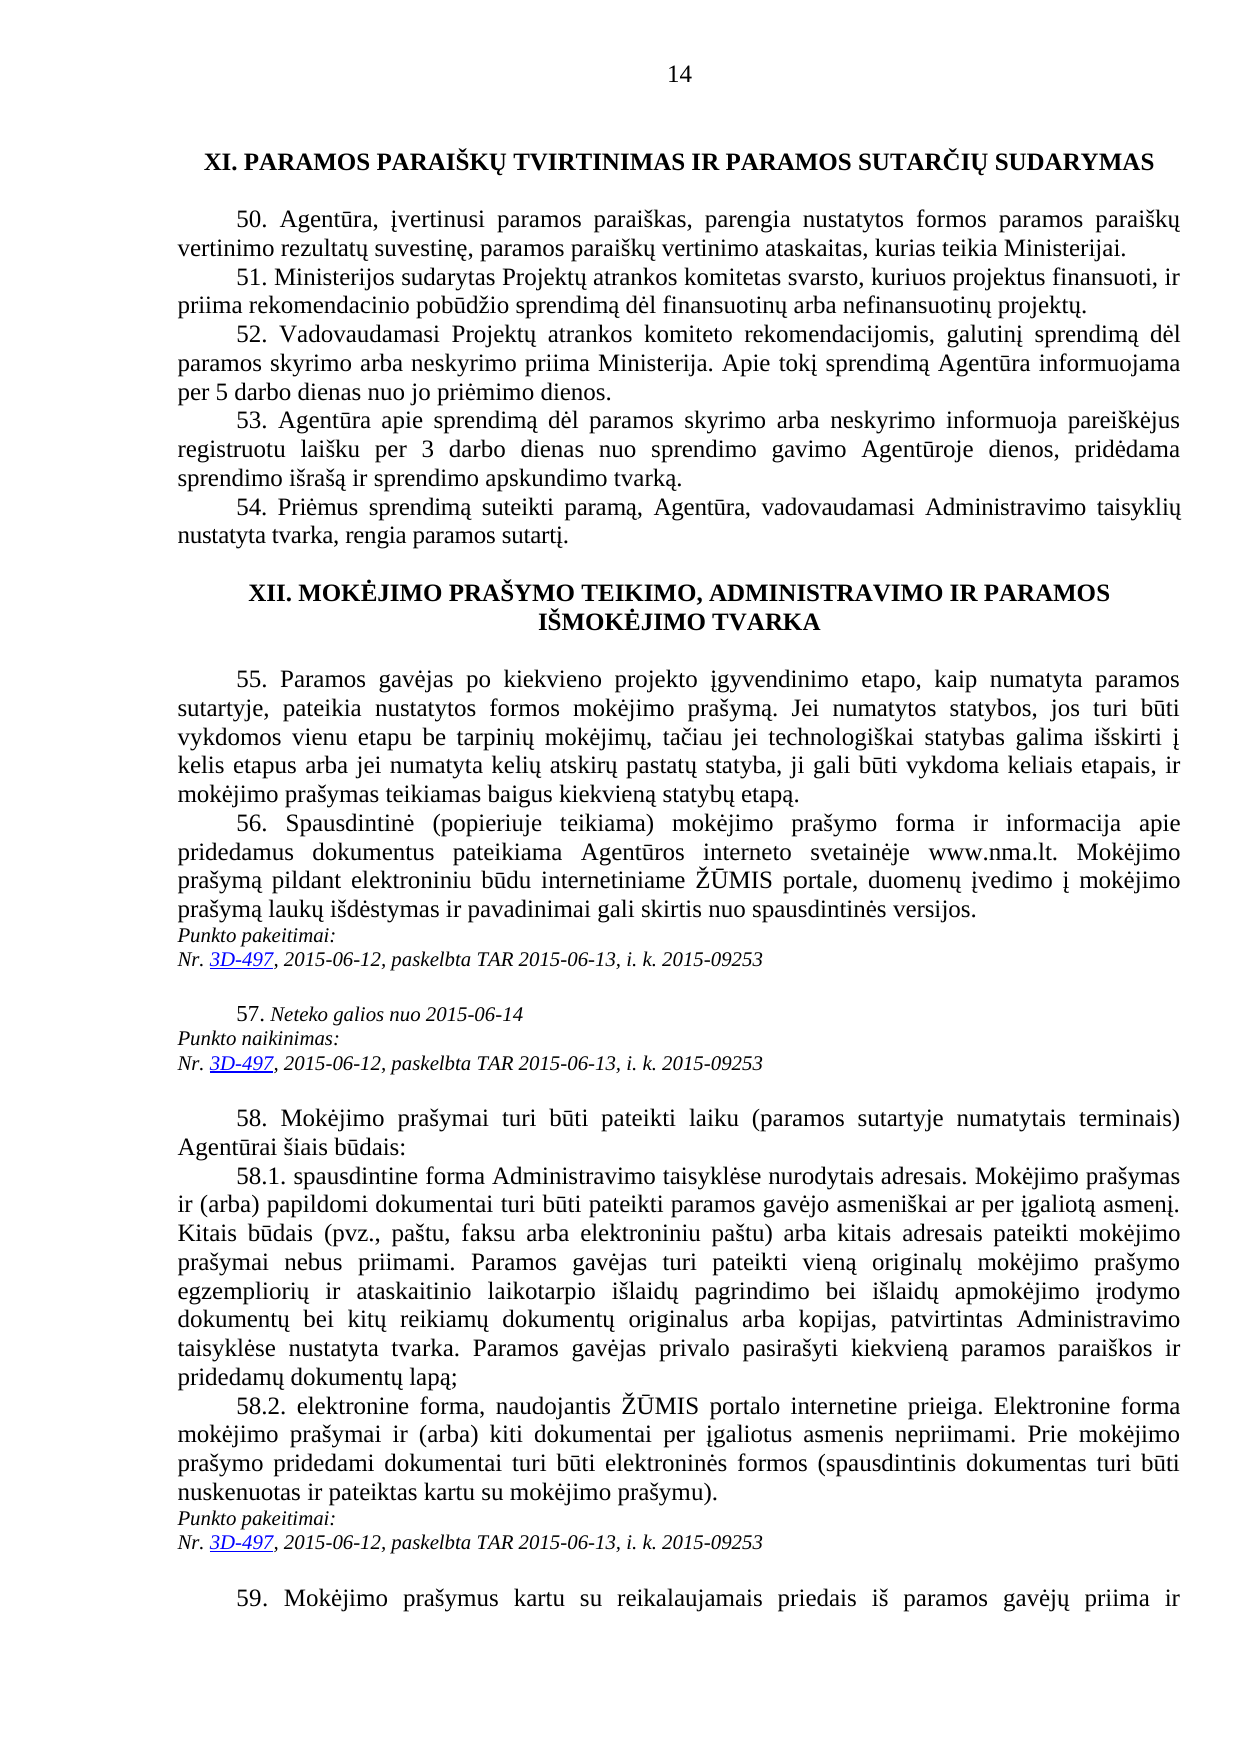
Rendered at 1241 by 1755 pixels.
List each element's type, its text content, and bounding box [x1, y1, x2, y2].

text Nr. 3D-497, 2015-06-12, paskelbta TAR 2015-06-13, i. k. 2015-09253 [177, 1530, 1181, 1554]
text 58.2. elektronine forma, naudojantis ŽŪMIS portalo internetine prieiga. Elektronine forma mokėjimo prašymai ir (arba) kiti dokumentai per įgaliotus asmenis nepriimami. Prie mokėjimo prašymo pridedami dokumentai turi būti elektroninės formos (spausdintinis dokumentas turi būti nuskenuotas ir pateiktas kartu su mokėjimo prašymu). [177, 1391, 1181, 1506]
text Nr. 3D-497, 2015-06-12, paskelbta TAR 2015-06-13, i. k. 2015-09253 [177, 947, 1181, 971]
text Punkto naikinimas: [177, 1026, 1181, 1050]
text 51. Ministerijos sudarytas Projektų atrankos komitetas svarsto, kuriuos projektus finansuoti, ir priima rekomendacinio pobūdžio sprendimą dėl finansuotinų arba nefinansuotinų projektų. [177, 262, 1181, 319]
text 53. Agentūra apie sprendimą dėl paramos skyrimo arba neskyrimo informuoja pareiškėjus registruotu laišku per 3 darbo dienas nuo sprendimo gavimo Agentūroje dienos, pridėdama sprendimo išrašą ir sprendimo apskundimo tvarką. [177, 406, 1181, 492]
text 58.1. spausdintine forma Administravimo taisyklėse nurodytais adresais. Mokėjimo prašymas ir (arba) papildomi dokumentai turi būti pateikti paramos gavėjo asmeniškai ar per įgaliotą asmenį. Kitais būdais (pvz., paštu, faksu arba elektroniniu paštu) arba kitais adresais pateikti mokėjimo prašymai nebus priimami. Paramos gavėjas turi pateikti vieną originalų mokėjimo prašymo egzempliorių ir ataskaitinio laikotarpio išlaidų pagrindimo bei išlaidų apmokėjimo įrodymo dokumentų bei kitų reikiamų dokumentų originalus arba kopijas, patvirtintas Administravimo taisyklėse nustatyta tvarka. Paramos gavėjas privalo pasirašyti kiekvieną paramos paraiškos ir pridedamų dokumentų lapą; [177, 1161, 1181, 1391]
text XII. MOKĖJIMO PRAŠYMO TEIKIMO, ADMINISTRAVIMO IR PARAMOS IŠMOKĖJIMO TVARKA [177, 578, 1181, 636]
text Punkto pakeitimai: [177, 1506, 1181, 1530]
text 59. Mokėjimo prašymus kartu su reikalaujamais priedais iš paramos gavėjų priima ir [177, 1583, 1181, 1611]
text Nr. 3D-497, 2015-06-12, paskelbta TAR 2015-06-13, i. k. 2015-09253 [177, 1050, 1181, 1074]
text 52. Vadovaudamasi Projektų atrankos komiteto rekomendacijomis, galutinį sprendimą dėl paramos skyrimo arba neskyrimo priima Ministerija. Apie tokį sprendimą Agentūra informuojama per 5 darbo dienas nuo jo priėmimo dienos. [177, 319, 1181, 406]
text 57. Neteko galios nuo 2015-06-14 [177, 1000, 1181, 1026]
text XI. PARAMOS PARAIŠKŲ TVIRTINIMAS IR PARAMOS SUTARČIŲ SUDARYMAS [177, 147, 1181, 176]
text 55. Paramos gavėjas po kiekvieno projekto įgyvendinimo etapo, kaip numatyta paramos sutartyje, pateikia nustatytos formos mokėjimo prašymą. Jei numatytos statybos, jos turi būti vykdomos vienu etapu be tarpinių mokėjimų, tačiau jei technologiškai statybas galima išskirti į kelis etapus arba jei numatyta kelių atskirų pastatų statyba, ji gali būti vykdoma keliais etapais, ir mokėjimo prašymas teikiamas baigus kiekvieną statybų etapą. [177, 664, 1181, 808]
text 54. Priėmus sprendimą suteikti paramą, Agentūra, vadovaudamasi Administravimo taisyklių nustatyta tvarka, rengia paramos sutartį. [177, 492, 1181, 549]
text 50. Agentūra, įvertinusi paramos paraiškas, parengia nustatytos formos paramos paraiškų vertinimo rezultatų suvestinę, paramos paraiškų vertinimo ataskaitas, kurias teikia Ministerijai. [177, 204, 1181, 262]
text 56. Spausdintinė (popieriuje teikiama) mokėjimo prašymo forma ir informacija apie pridedamus dokumentus pateikiama Agentūros interneto svetainėje www.nma.lt. Mokėjimo prašymą pildant elektroniniu būdu internetiniame ŽŪMIS portale, duomenų įvedimo į mokėjimo prašymą laukų išdėstymas ir pavadinimai gali skirtis nuo spausdintinės versijos. [177, 808, 1181, 923]
text 58. Mokėjimo prašymai turi būti pateikti laiku (paramos sutartyje numatytais terminais) Agentūrai šiais būdais: [177, 1103, 1181, 1161]
text Punkto pakeitimai: [177, 923, 1181, 947]
